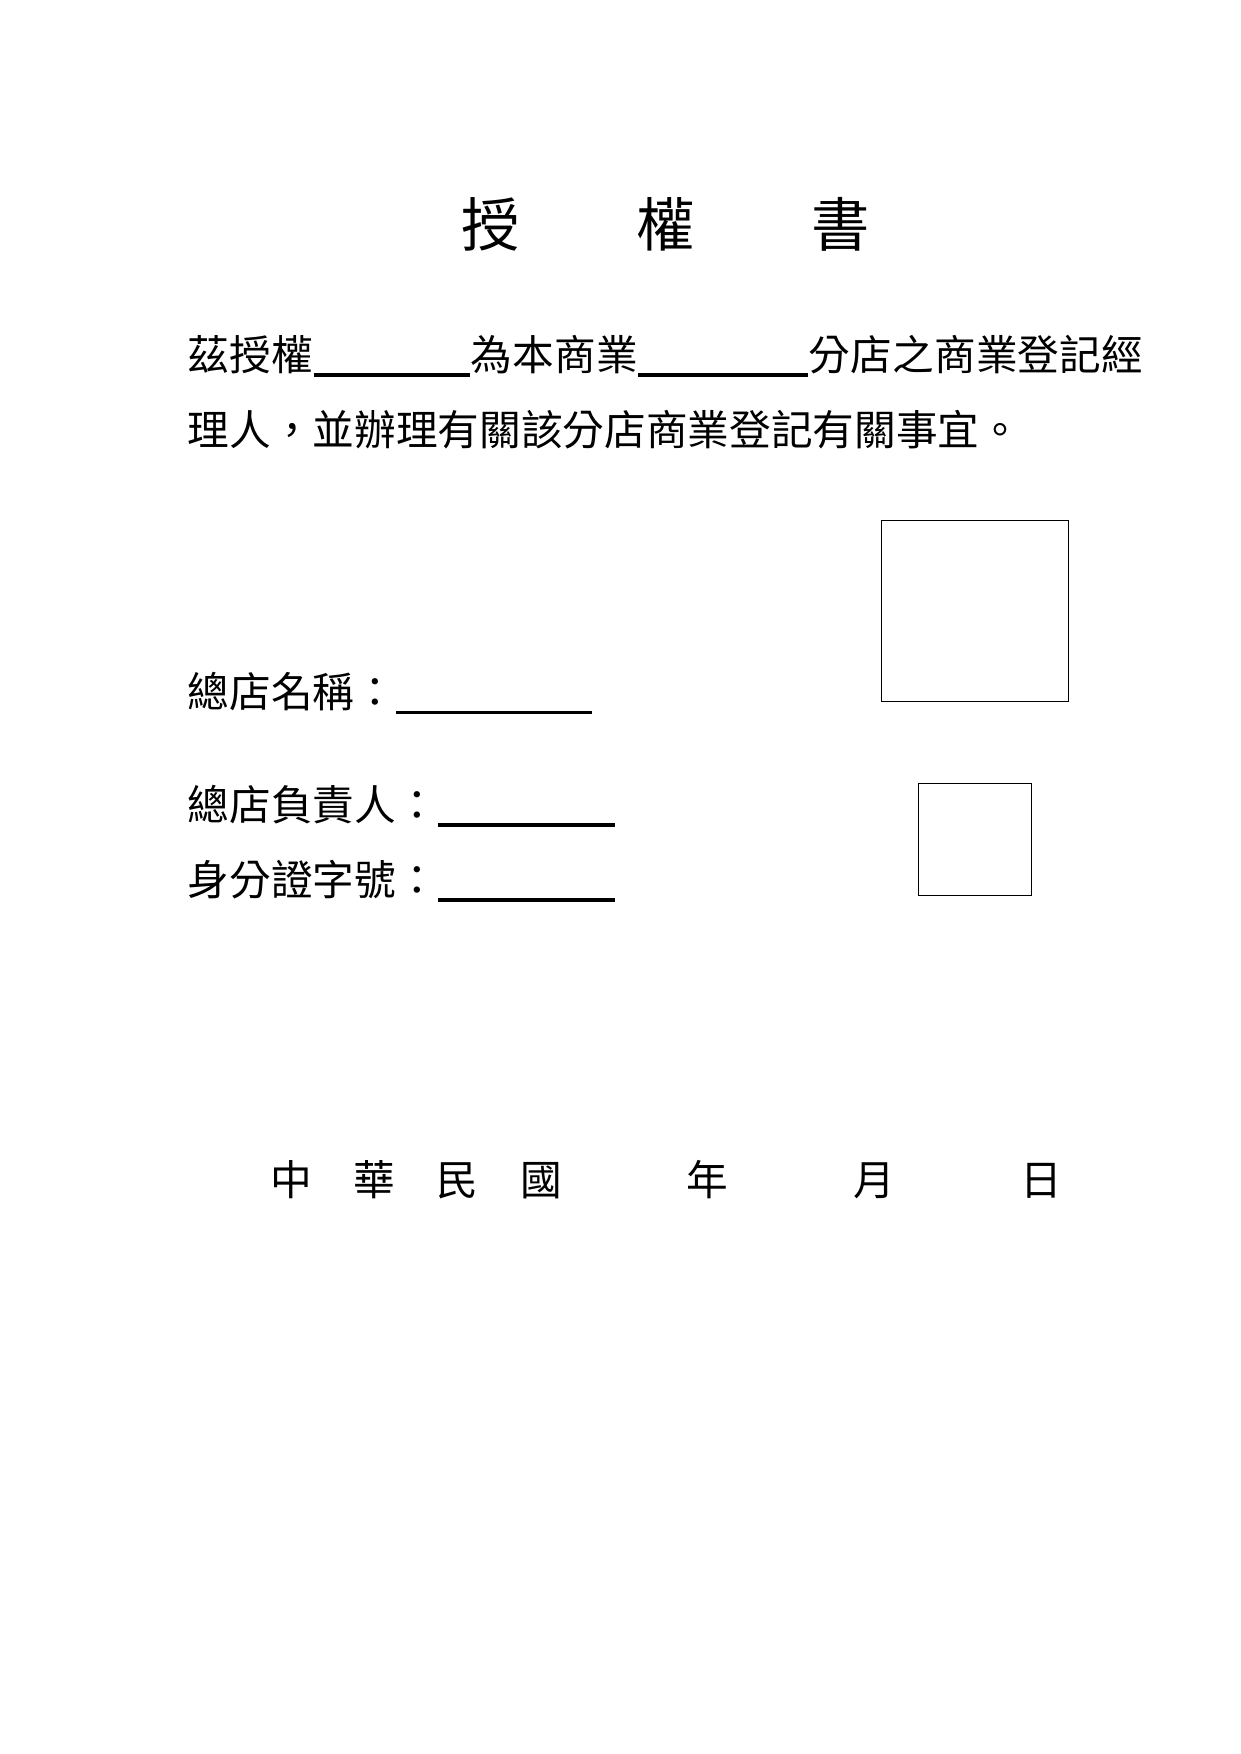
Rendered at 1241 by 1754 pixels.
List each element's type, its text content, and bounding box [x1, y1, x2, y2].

text 總店名稱： [187, 652, 1144, 727]
text 總店負責人： [187, 764, 1144, 839]
text 授 權 書 [187, 164, 1144, 277]
text 茲授權 為本商業 分店之商業登記經理人，並辦理有關該分店商業登記有關事宜。 [187, 314, 1144, 464]
text 身分證字號： [187, 839, 1144, 914]
text 中 華 民 國 年 月 日 [187, 1139, 1144, 1214]
